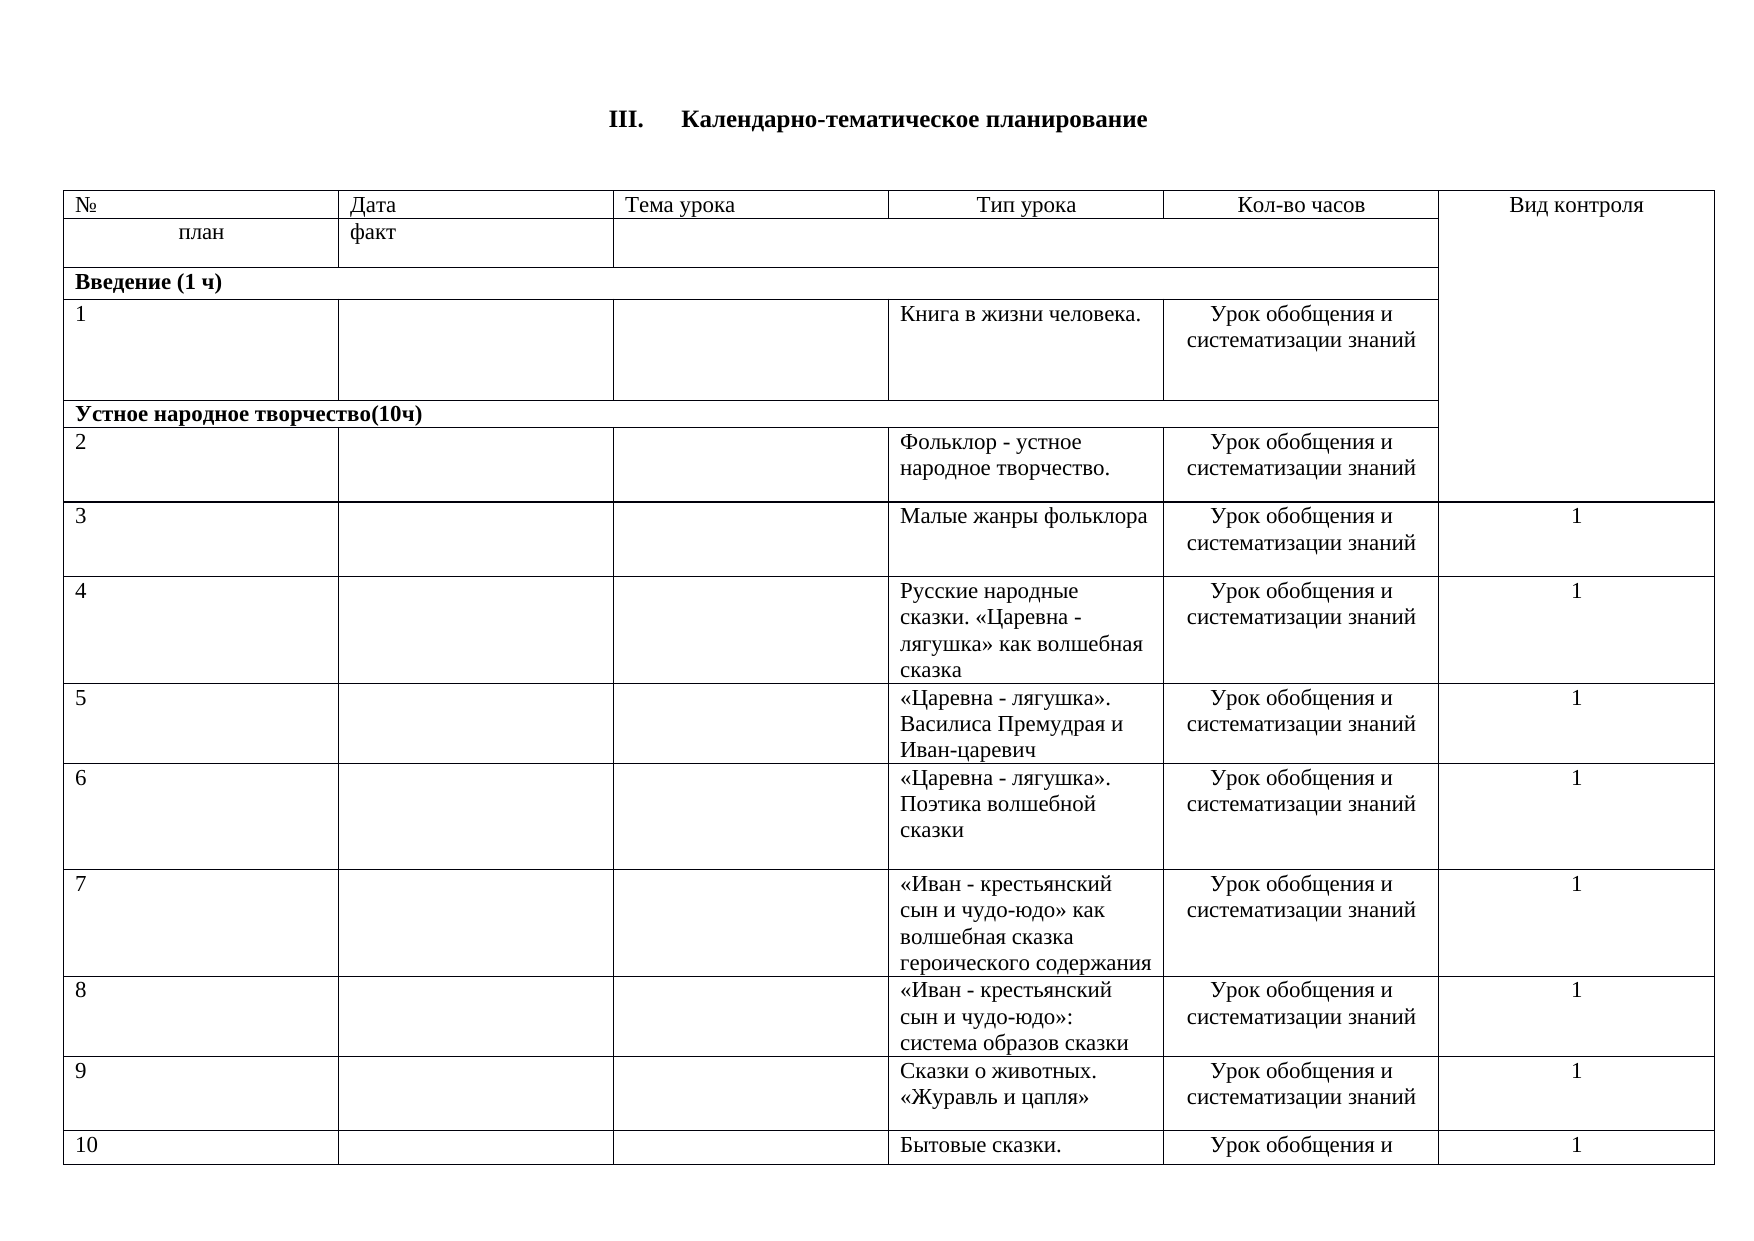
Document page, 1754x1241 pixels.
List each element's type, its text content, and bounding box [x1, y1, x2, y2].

table_cell 9 [64, 1057, 338, 1130]
table_cell [339, 977, 613, 1056]
table_cell 1 [64, 300, 338, 399]
table_cell [339, 684, 613, 763]
table_cell Введение (1 ч) [64, 268, 1438, 298]
table_cell [339, 870, 613, 976]
table_cell 1 [1439, 577, 1714, 682]
table_cell Русские народные сказки. «Царевна - лягушка» как волшебная сказка [889, 577, 1163, 682]
table_cell 1 [1439, 503, 1714, 576]
table_cell [614, 764, 888, 869]
table_cell 1 [1439, 1057, 1714, 1130]
table_cell [339, 503, 613, 576]
table_cell Сказки о животных. «Журавль и цапля» [889, 1057, 1163, 1130]
table_header № [64, 191, 338, 217]
table_cell [614, 1057, 888, 1130]
table_cell Урок обобщения и систематизации знаний [1164, 764, 1438, 869]
table_cell факт [339, 219, 613, 267]
table_cell 1 [1439, 1131, 1714, 1164]
table_cell [614, 684, 888, 763]
table_cell [339, 1131, 613, 1164]
table_cell 2 [64, 428, 338, 501]
table_cell [614, 428, 888, 501]
table_cell Урок обобщения и систематизации знаний [1164, 684, 1438, 763]
table_cell 1 [1439, 870, 1714, 976]
table_cell Урок обобщения и систематизации знаний [1164, 1057, 1438, 1130]
table_cell [339, 764, 613, 869]
table_cell Урок обобщения и систематизации знаний [1164, 503, 1438, 576]
table_cell Книга в жизни человека. [889, 300, 1163, 399]
table_cell [614, 300, 888, 399]
table_cell Урок обобщения и [1164, 1131, 1438, 1164]
table_cell Урок обобщения и систематизации знаний [1164, 428, 1438, 501]
table_cell [339, 300, 613, 399]
table_cell 4 [64, 577, 338, 682]
table_cell 1 [1439, 684, 1714, 763]
table_cell «Иван - крестьянский сын и чудо-юдо» как волшебная сказка героического содержания [889, 870, 1163, 976]
table_cell Устное народное творчество(10ч) [64, 401, 1438, 427]
table_cell 10 [64, 1131, 338, 1164]
table_cell [614, 219, 1438, 267]
table_cell Бытовые сказки. [889, 1131, 1163, 1164]
table_cell Урок обобщения и систематизации знаний [1164, 870, 1438, 976]
table_cell Урок обобщения и систематизации знаний [1164, 577, 1438, 682]
table_cell [339, 428, 613, 501]
table_cell 7 [64, 870, 338, 976]
table_cell план [64, 219, 338, 267]
table_cell [614, 1131, 888, 1164]
table_header Вид контроля [1439, 191, 1714, 501]
table_cell 5 [64, 684, 338, 763]
table_cell [339, 1057, 613, 1130]
list Календарно-тематическое планирование [112, 104, 1679, 132]
table_cell [614, 577, 888, 682]
table_cell 8 [64, 977, 338, 1056]
table_cell «Иван - крестьянский сын и чудо-юдо»: система образов сказки [889, 977, 1163, 1056]
table_cell 3 [64, 503, 338, 576]
table_header Дата [339, 191, 613, 217]
table_cell [614, 977, 888, 1056]
table_header Кол-во часов [1164, 191, 1438, 217]
table_cell Фольклор - устное народное творчество. [889, 428, 1163, 501]
table_cell [614, 870, 888, 976]
table_cell «Царевна - лягушка». Василиса Премудрая и Иван-царевич [889, 684, 1163, 763]
table_header Тип урока [889, 191, 1163, 217]
table_cell Урок обобщения и систематизации знаний [1164, 977, 1438, 1056]
table_cell [614, 503, 888, 576]
table_cell [339, 577, 613, 682]
table_cell 1 [1439, 977, 1714, 1056]
table_cell Малые жанры фольклора [889, 503, 1163, 576]
table_cell «Царевна - лягушка». Поэтика волшебной сказки [889, 764, 1163, 869]
table_cell 6 [64, 764, 338, 869]
table_cell Урок обобщения и систематизации знаний [1164, 300, 1438, 399]
table_cell 1 [1439, 764, 1714, 869]
table_header Тема урока [614, 191, 888, 217]
